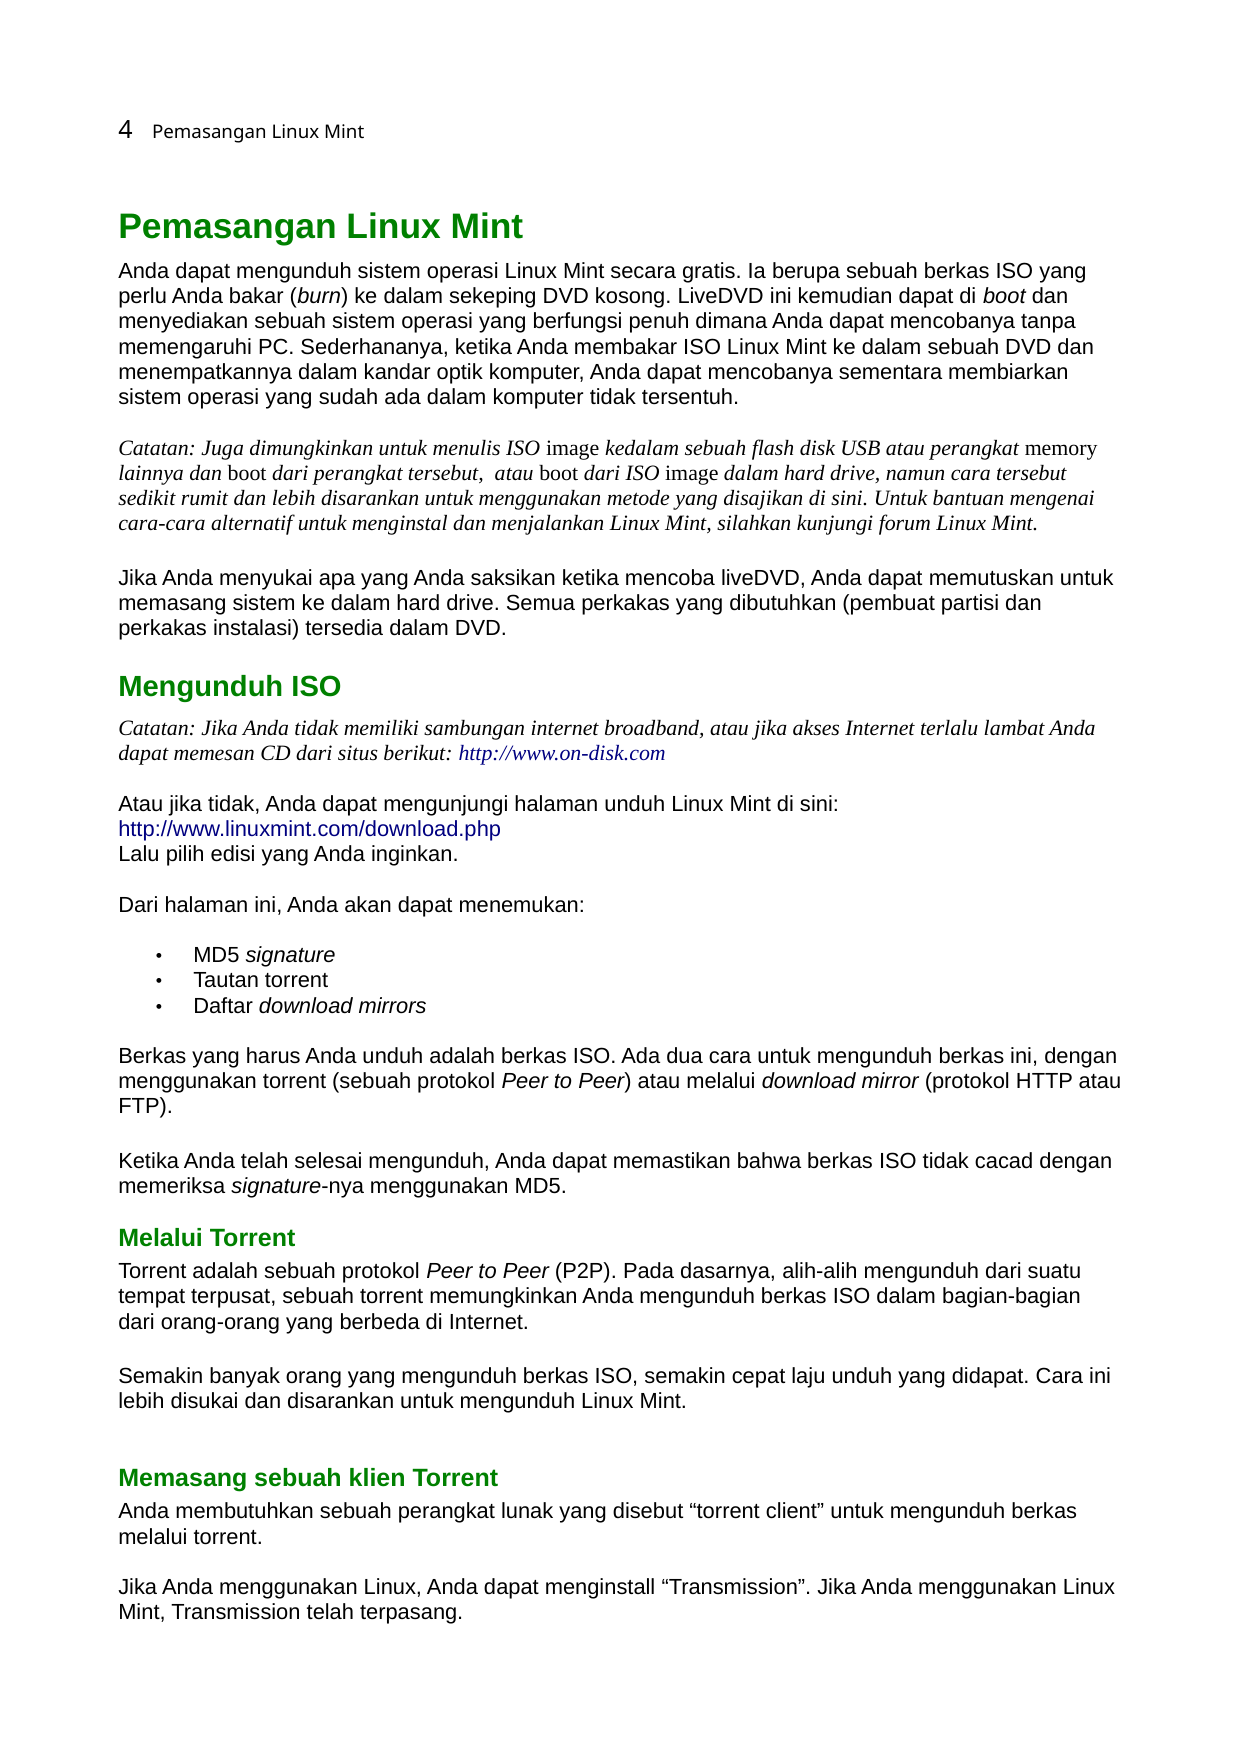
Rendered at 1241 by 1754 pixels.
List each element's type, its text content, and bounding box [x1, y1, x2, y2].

subtitle Pemasangan Linux Mint [118, 205, 1122, 246]
text Berkas yang harus Anda unduh adalah berkas ISO. Ada dua cara untuk mengunduh berkas ini, dengan menggunakan torrent (sebuah protokol Peer to Peer) atau melalui download mirror (protokol HTTP atau FTP). [118, 1043, 1122, 1118]
text http://www.linuxmint.com/download.php [118, 816, 1122, 841]
text Semakin banyak orang yang mengunduh berkas ISO, semakin cepat laju unduh yang didapat. Cara ini lebih disukai dan disarankan untuk mengunduh Linux Mint. [118, 1363, 1122, 1413]
text Torrent adalah sebuah protokol Peer to Peer (P2P). Pada dasarnya, alih-alih mengunduh dari suatu tempat terpusat, sebuah torrent memungkinkan Anda mengunduh berkas ISO dalam bagian-bagian dari orang-orang yang berbeda di Internet. [118, 1258, 1122, 1334]
text Anda membutuhkan sebuah perangkat lunak yang disebut “torrent client” untuk mengunduh berkas melalui torrent. [118, 1498, 1122, 1549]
text Catatan: Juga dimungkinkan untuk menulis ISO image kedalam sebuah flash disk USB atau perangkat memory lainnya dan boot dari perangkat tersebut, atau boot dari ISO image dalam hard drive, namun cara tersebut sedikit rumit dan lebih disarankan untuk menggunakan metode yang disajikan di sini. Untuk bantuan mengenai cara-cara alternatif untuk menginstal dan menjalankan Linux Mint, silahkan kunjungi forum Linux Mint. [118, 434, 1122, 535]
text Catatan: Jika Anda tidak memiliki sambungan internet broadband, atau jika akses Internet terlalu lambat Anda dapat memesan CD dari situs berikut: http://www.on-disk.com [118, 715, 1122, 766]
text Dari halaman ini, Anda akan dapat menemukan: [118, 892, 1122, 917]
text Atau jika tidak, Anda dapat mengunjungi halaman unduh Linux Mint di sini: [118, 791, 1122, 816]
subtitle Memasang sebuah klien Torrent [118, 1463, 1122, 1492]
text Lalu pilih edisi yang Anda inginkan. [118, 841, 1122, 866]
list Daftar download mirrors [156, 992, 1122, 1018]
list Tautan torrent [156, 967, 1122, 992]
list MD5 signature [156, 942, 1122, 967]
text Ketika Anda telah selesai mengunduh, Anda dapat memastikan bahwa berkas ISO tidak cacad dengan memeriksa signature-nya menggunakan MD5. [118, 1148, 1122, 1198]
text Jika Anda menggunakan Linux, Anda dapat menginstall “Transmission”. Jika Anda menggunakan Linux Mint, Transmission telah terpasang. [118, 1574, 1122, 1624]
subtitle Mengunduh ISO [118, 669, 1122, 703]
text Anda dapat mengunduh sistem operasi Linux Mint secara gratis. Ia berupa sebuah berkas ISO yang perlu Anda bakar (burn) ke dalam sekeping DVD kosong. LiveDVD ini kemudian dapat di boot dan menyediakan sebuah sistem operasi yang berfungsi penuh dimana Anda dapat mencobanya tanpa memengaruhi PC. Sederhananya, ketika Anda membakar ISO Linux Mint ke dalam sebuah DVD dan menempatkannya dalam kandar optik komputer, Anda dapat mencobanya sementara membiarkan sistem operasi yang sudah ada dalam komputer tidak tersentuh. [118, 258, 1122, 409]
subtitle Melalui Torrent [118, 1223, 1122, 1252]
text Jika Anda menyukai apa yang Anda saksikan ketika mencoba liveDVD, Anda dapat memutuskan untuk memasang sistem ke dalam hard drive. Semua perkakas yang dibutuhkan (pembuat partisi dan perkakas instalasi) tersedia dalam DVD. [118, 564, 1122, 640]
